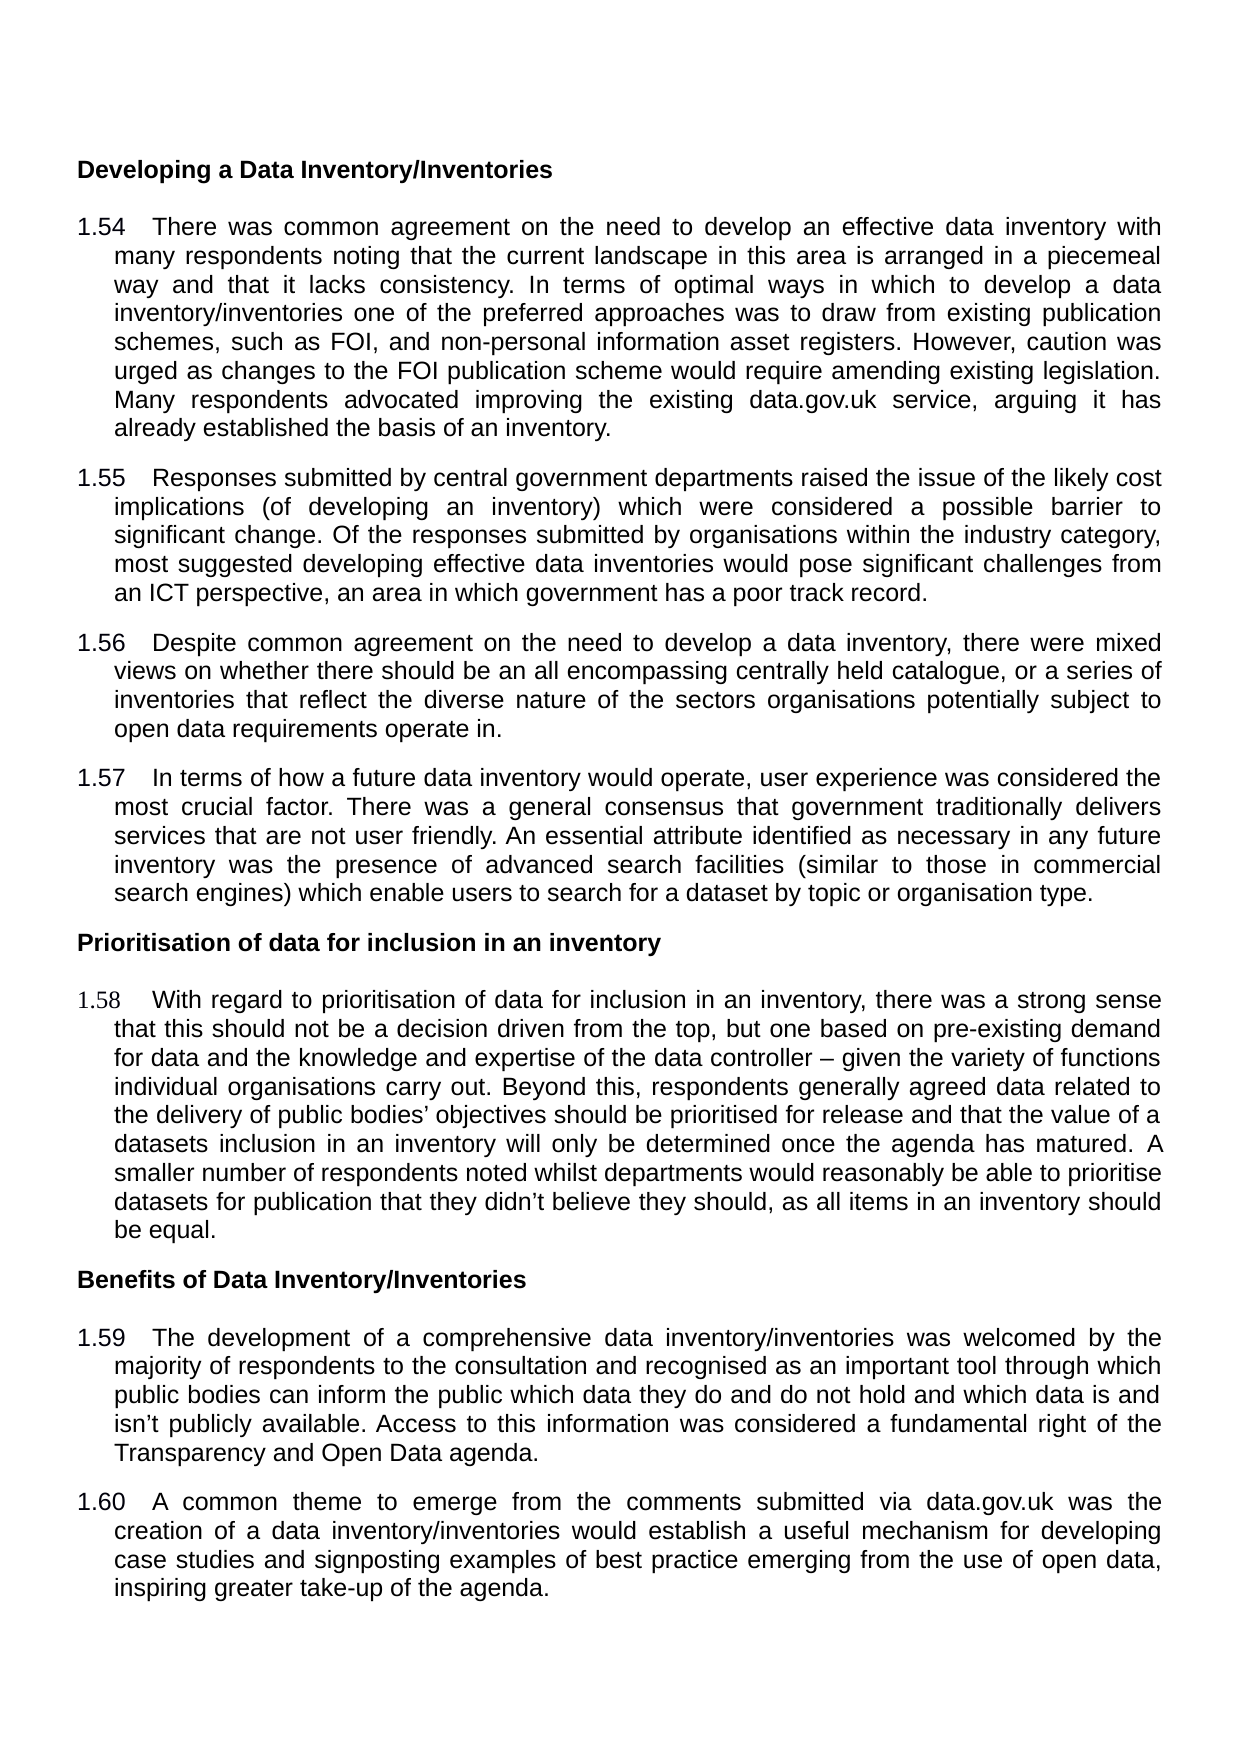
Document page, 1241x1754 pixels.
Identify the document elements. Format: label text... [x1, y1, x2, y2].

list There was common agreement on the need to develop an effective data inventory with many respondents noting that the current landscape in this area is arranged in a piecemeal way and that it lacks consistency. In terms of optimal ways in which to develop a data inventory/inventories one of the preferred approaches was to draw from existing publication schemes, such as FOI, and non-personal information asset registers. However, caution was urged as changes to the FOI publication scheme would require amending existing legislation. Many respondents advocated improving the existing data.gov.uk service, arguing it has already established the basis of an inventory. [77, 212, 1163, 442]
list With regard to prioritisation of data for inclusion in an inventory, there was a strong sense that this should not be a decision driven from the top, but one based on pre-existing demand for data and the knowledge and expertise of the data controller – given the variety of functions individual organisations carry out. Beyond this, respondents generally agreed data related to the delivery of public bodies’ objectives should be prioritised for release and that the value of a datasets inclusion in an inventory will only be determined once the agenda has matured. A smaller number of respondents noted whilst departments would reasonably be able to prioritise datasets for publication that they didn’t believe they should, as all items in an inventory should be equal. [77, 985, 1163, 1244]
list Despite common agreement on the need to develop a data inventory, there were mixed views on whether there should be an all encompassing centrally held catalogue, or a series of inventories that reflect the diverse nature of the sectors organisations potentially subject to open data requirements operate in. [77, 627, 1163, 742]
list A common theme to emerge from the comments submitted via data.gov.uk was the creation of a data inventory/inventories would establish a useful mechanism for developing case studies and signposting examples of best practice emerging from the use of open data, inspiring greater take-up of the agenda. [77, 1487, 1163, 1602]
text Prioritisation of data for inclusion in an inventory [77, 928, 1163, 957]
list In terms of how a future data inventory would operate, user experience was considered the most crucial factor. There was a general consensus that government traditionally delivers services that are not user friendly. An essential attribute identified as necessary in any future inventory was the presence of advanced search facilities (similar to those in commercial search engines) which enable users to search for a dataset by topic or organisation type. [77, 763, 1163, 907]
list The development of a comprehensive data inventory/inventories was welcomed by the majority of respondents to the consultation and recognised as an important tool through which public bodies can inform the public which data they do and do not hold and which data is and isn’t publicly available. Access to this information was considered a fundamental right of the Transparency and Open Data agenda. [77, 1323, 1163, 1466]
text Benefits of Data Inventory/Inventories [77, 1265, 1163, 1294]
list Responses submitted by central government departments raised the issue of the likely cost implications (of developing an inventory) which were considered a possible barrier to significant change. Of the responses submitted by organisations within the industry category, most suggested developing effective data inventories would pose significant challenges from an ICT perspective, an area in which government has a poor track record. [77, 463, 1163, 607]
text Developing a Data Inventory/Inventories [77, 154, 1163, 183]
